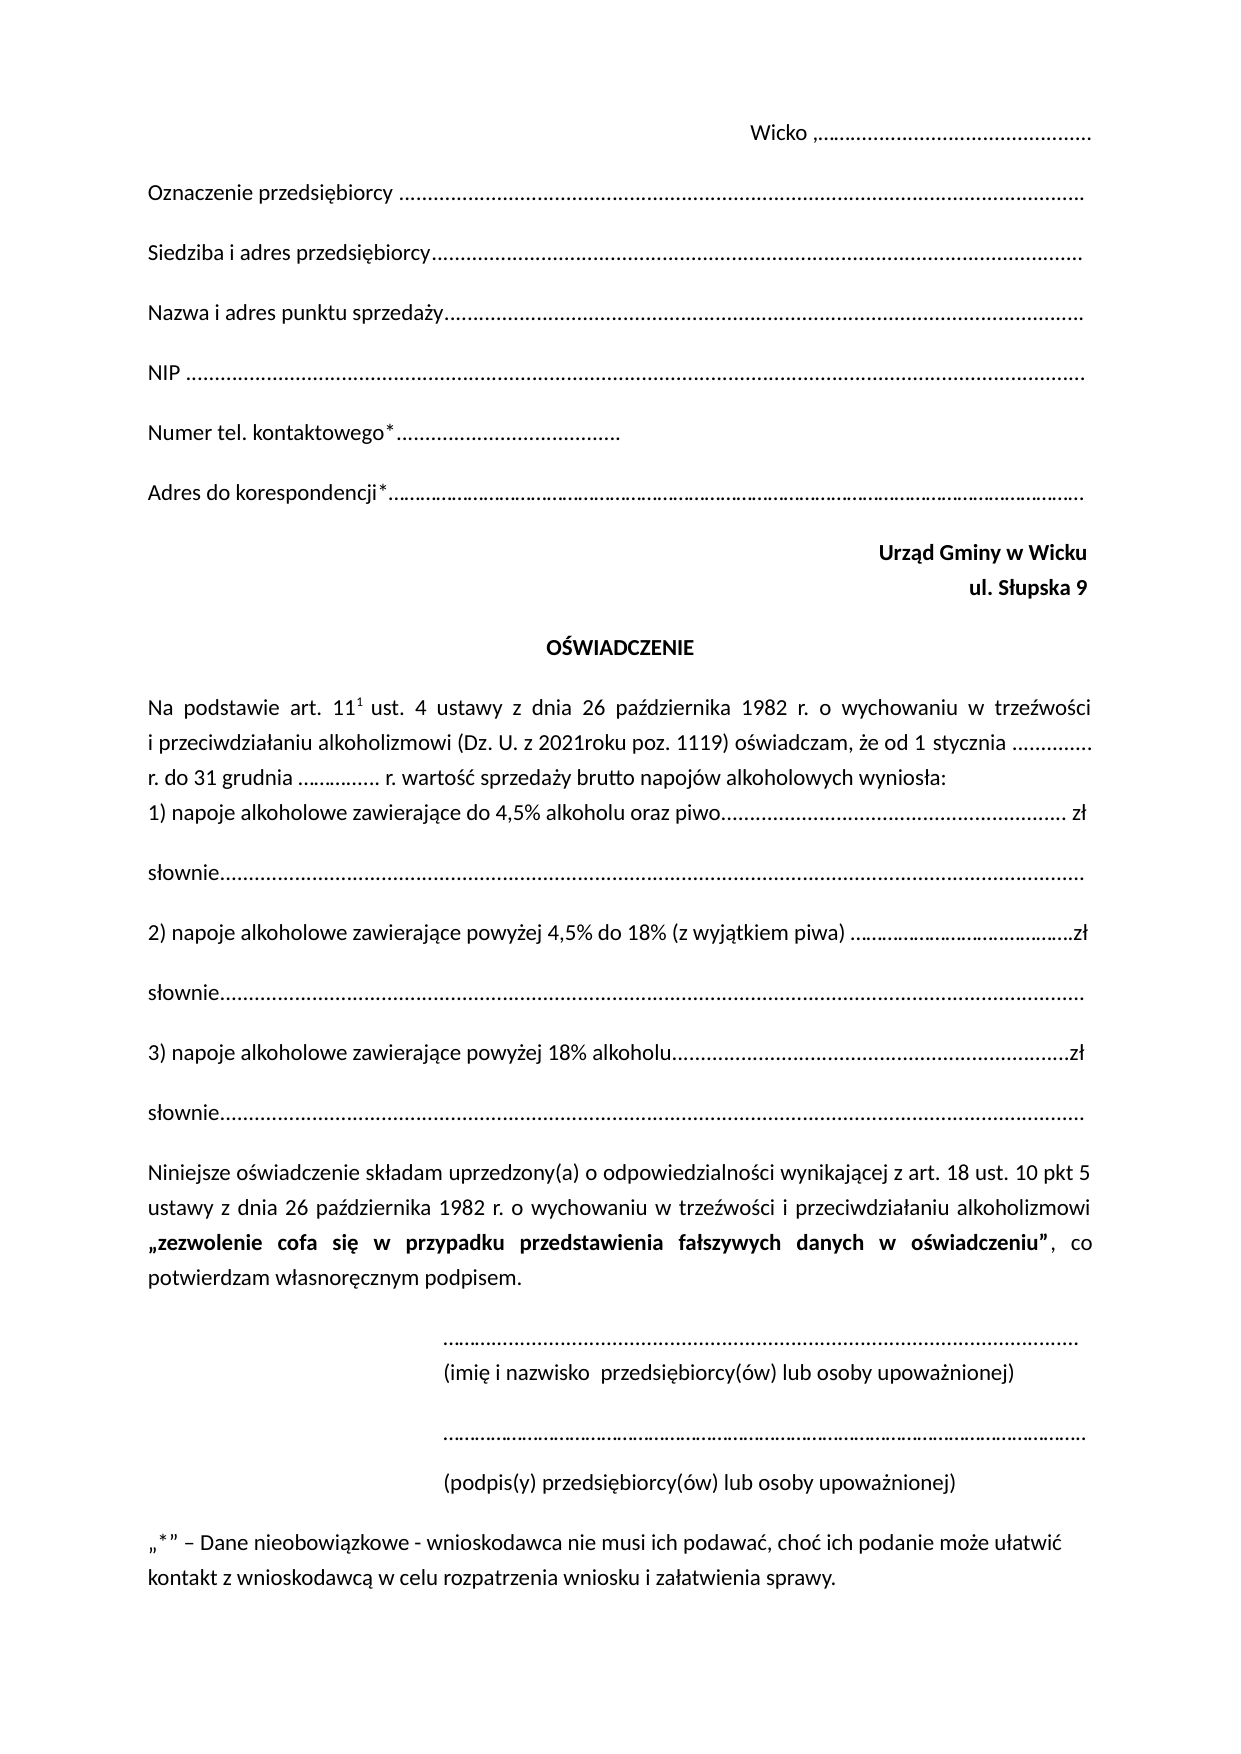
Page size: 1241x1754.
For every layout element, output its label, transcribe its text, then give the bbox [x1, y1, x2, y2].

text Na podstawie art. 111 ust. 4 ustawy z dnia 26 października 1982 r. o wychowaniu w trzeźwości i przeciwdziałaniu alkoholizmowi (Dz. U. z 2021roku poz. 1119) oświadczam, że od 1 stycznia .............. r. do 31 grudnia ………...... r. wartość sprzedaży brutto napojów alkoholowych wyniosła: [148, 693, 1092, 791]
text Urząd Gminy w Wicku ul. Słupska 9 [148, 538, 1092, 601]
text (podpis(y) przedsiębiorcy(ów) lub osoby upoważnionej) [148, 1468, 1092, 1496]
text słownie...................................................................................................................................................... [148, 978, 1092, 1006]
text 3) napoje alkoholowe zawierające powyżej 18% alkoholu.....................................................................zł [148, 1038, 1092, 1066]
text „*” – Dane nieobowiązkowe - wnioskodawca nie musi ich podawać, choć ich podanie może ułatwić kontakt z wnioskodawcą w celu rozpatrzenia wniosku i załatwienia sprawy. [148, 1528, 1092, 1591]
text (imię i nazwisko przedsiębiorcy(ów) lub osoby upoważnionej) [148, 1358, 1092, 1386]
text Adres do korespondencji*…………………………………………………………………………………………………………………… [148, 478, 1092, 506]
text ………...................................................................................................... [148, 1323, 1092, 1351]
text Wicko ,…….......................................... [148, 118, 1092, 146]
text Niniejsze oświadczenie składam uprzedzony(a) o odpowiedzialności wynikającej z art. 18 ust. 10 pkt 5 ustawy z dnia 26 października 1982 r. o wychowaniu w trzeźwości i przeciwdziałaniu alkoholizmowi „zezwolenie cofa się w przypadku przedstawienia fałszywych danych w oświadczeniu”, co potwierdzam własnoręcznym podpisem. [148, 1158, 1092, 1291]
text 1) napoje alkoholowe zawierające do 4,5% alkoholu oraz piwo............................................................ zł [148, 798, 1092, 826]
text 2) napoje alkoholowe zawierające powyżej 4,5% do 18% (z wyjątkiem piwa) ………………………..………….zł [148, 918, 1092, 946]
text słownie...................................................................................................................................................... [148, 858, 1092, 886]
text Siedziba i adres przedsiębiorcy................................................................................................................. [148, 238, 1092, 266]
text OŚWIADCZENIE [148, 633, 1092, 661]
text NIP ............................................................................................................................................................ [148, 358, 1092, 386]
text słownie...................................................................................................................................................... [148, 1098, 1092, 1126]
text Oznaczenie przedsiębiorcy ....................................................................................................................... [148, 178, 1092, 206]
text Nazwa i adres punktu sprzedaży............................................................................................................... [148, 298, 1092, 326]
text Numer tel. kontaktowego*....................................... [148, 418, 1092, 446]
text ………………………………………………………………………………………………………….. [148, 1418, 1092, 1446]
